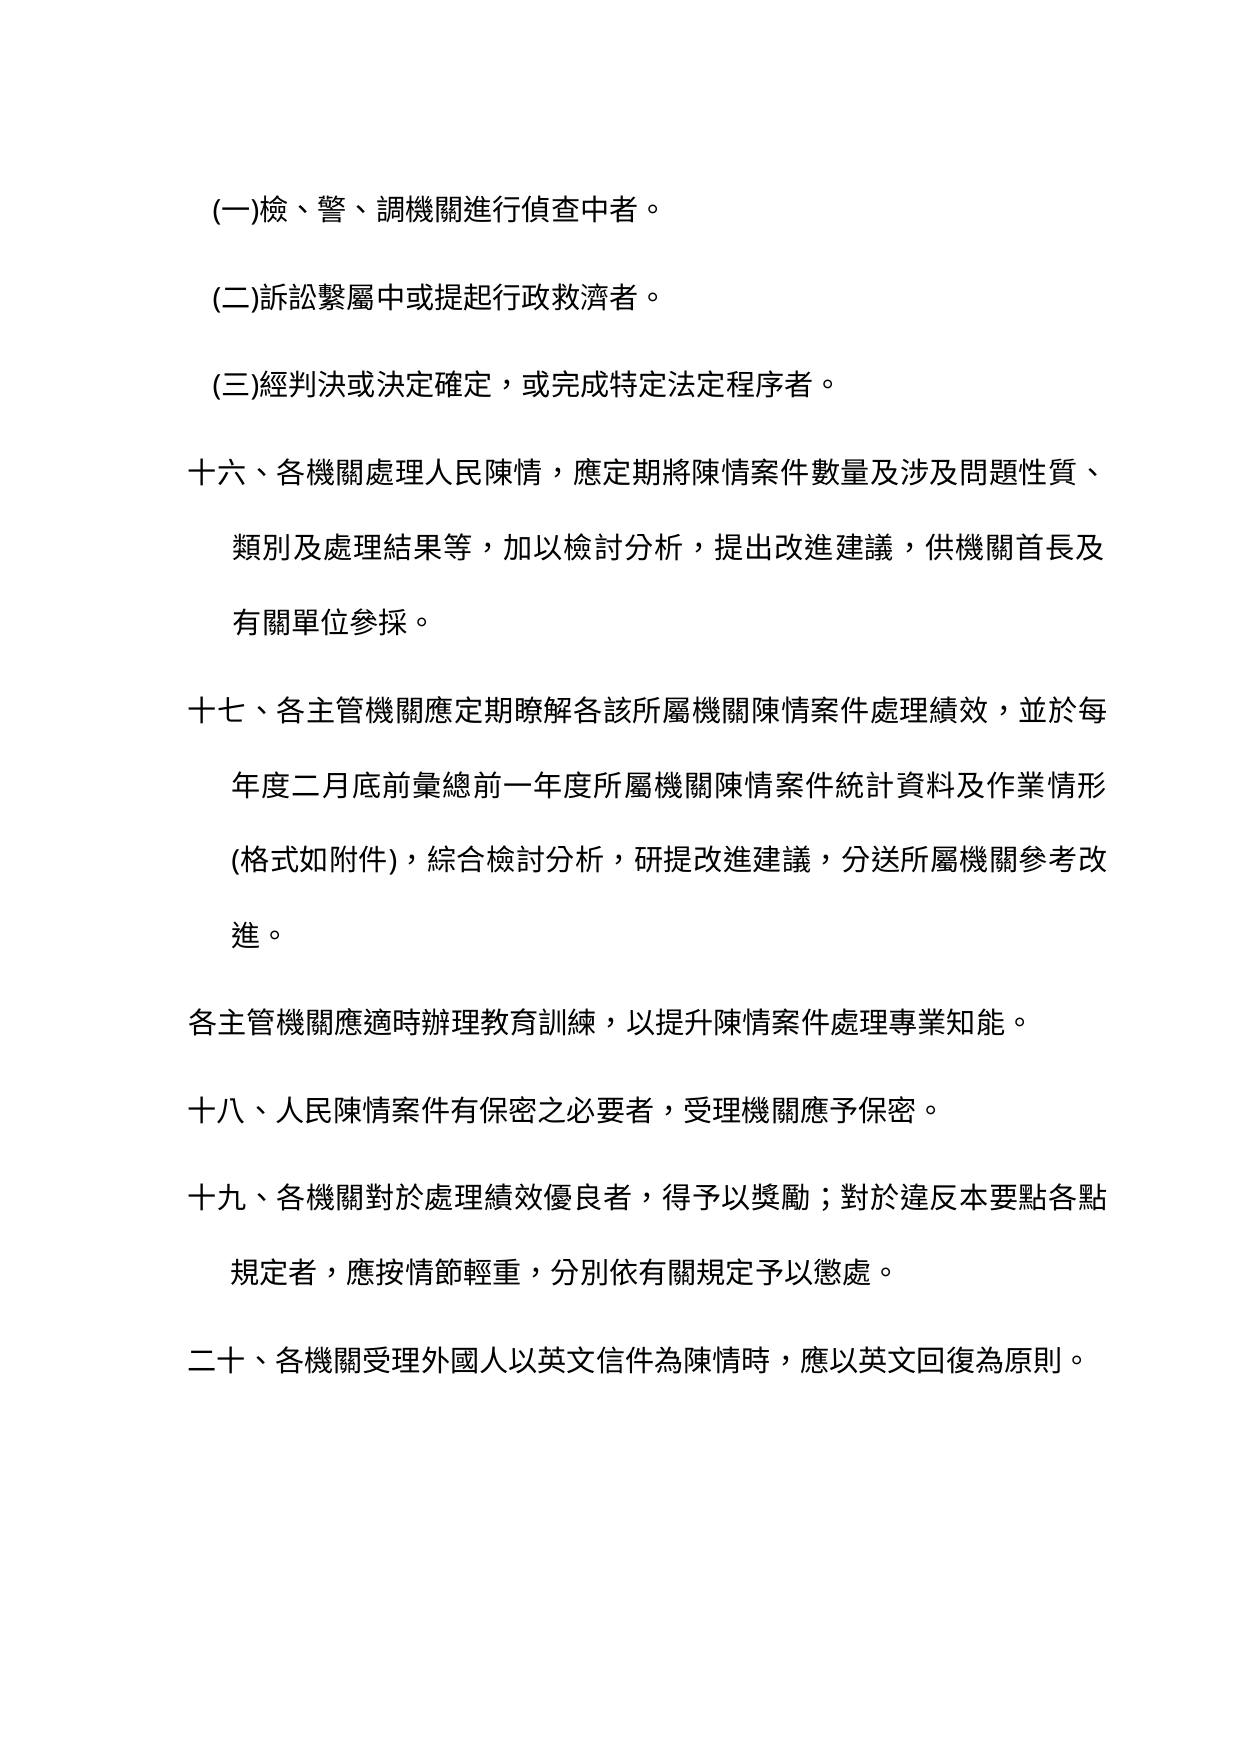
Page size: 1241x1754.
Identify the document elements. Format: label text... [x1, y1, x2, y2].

text 十七、各主管機關應定期瞭解各該所屬機關陳情案件處理績效，並於每年度二月底前彙總前一年度所屬機關陳情案件統計資料及作業情形 (格式如附件)，綜合檢討分析，研提改進建議，分送所屬機關參考改進。 [187, 664, 1107, 964]
text 各主管機關應適時辦理教育訓練，以提升陳情案件處理專業知能。 [112, 977, 1107, 1052]
text 十八、人民陳情案件有保密之必要者，受理機關應予保密。 [187, 1064, 1107, 1139]
text 十九、各機關對於處理績效優良者，得予以獎勵；對於違反本要點各點規定者，應按情節輕重，分別依有關規定予以懲處。 [187, 1152, 1107, 1302]
text (一)檢、警、調機關進行偵查中者。 [212, 164, 1107, 239]
text 十六、各機關處理人民陳情，應定期將陳情案件數量及涉及問題性質、類別及處理結果等，加以檢討分析，提出改進建議，供機關首長及有關單位參採。 [187, 427, 1107, 652]
text (二)訴訟繫屬中或提起行政救濟者。 [212, 252, 1107, 327]
text (三)經判決或決定確定，或完成特定法定程序者。 [212, 339, 1107, 414]
text 二十、各機關受理外國人以英文信件為陳情時，應以英文回復為原則。 [187, 1314, 1107, 1389]
